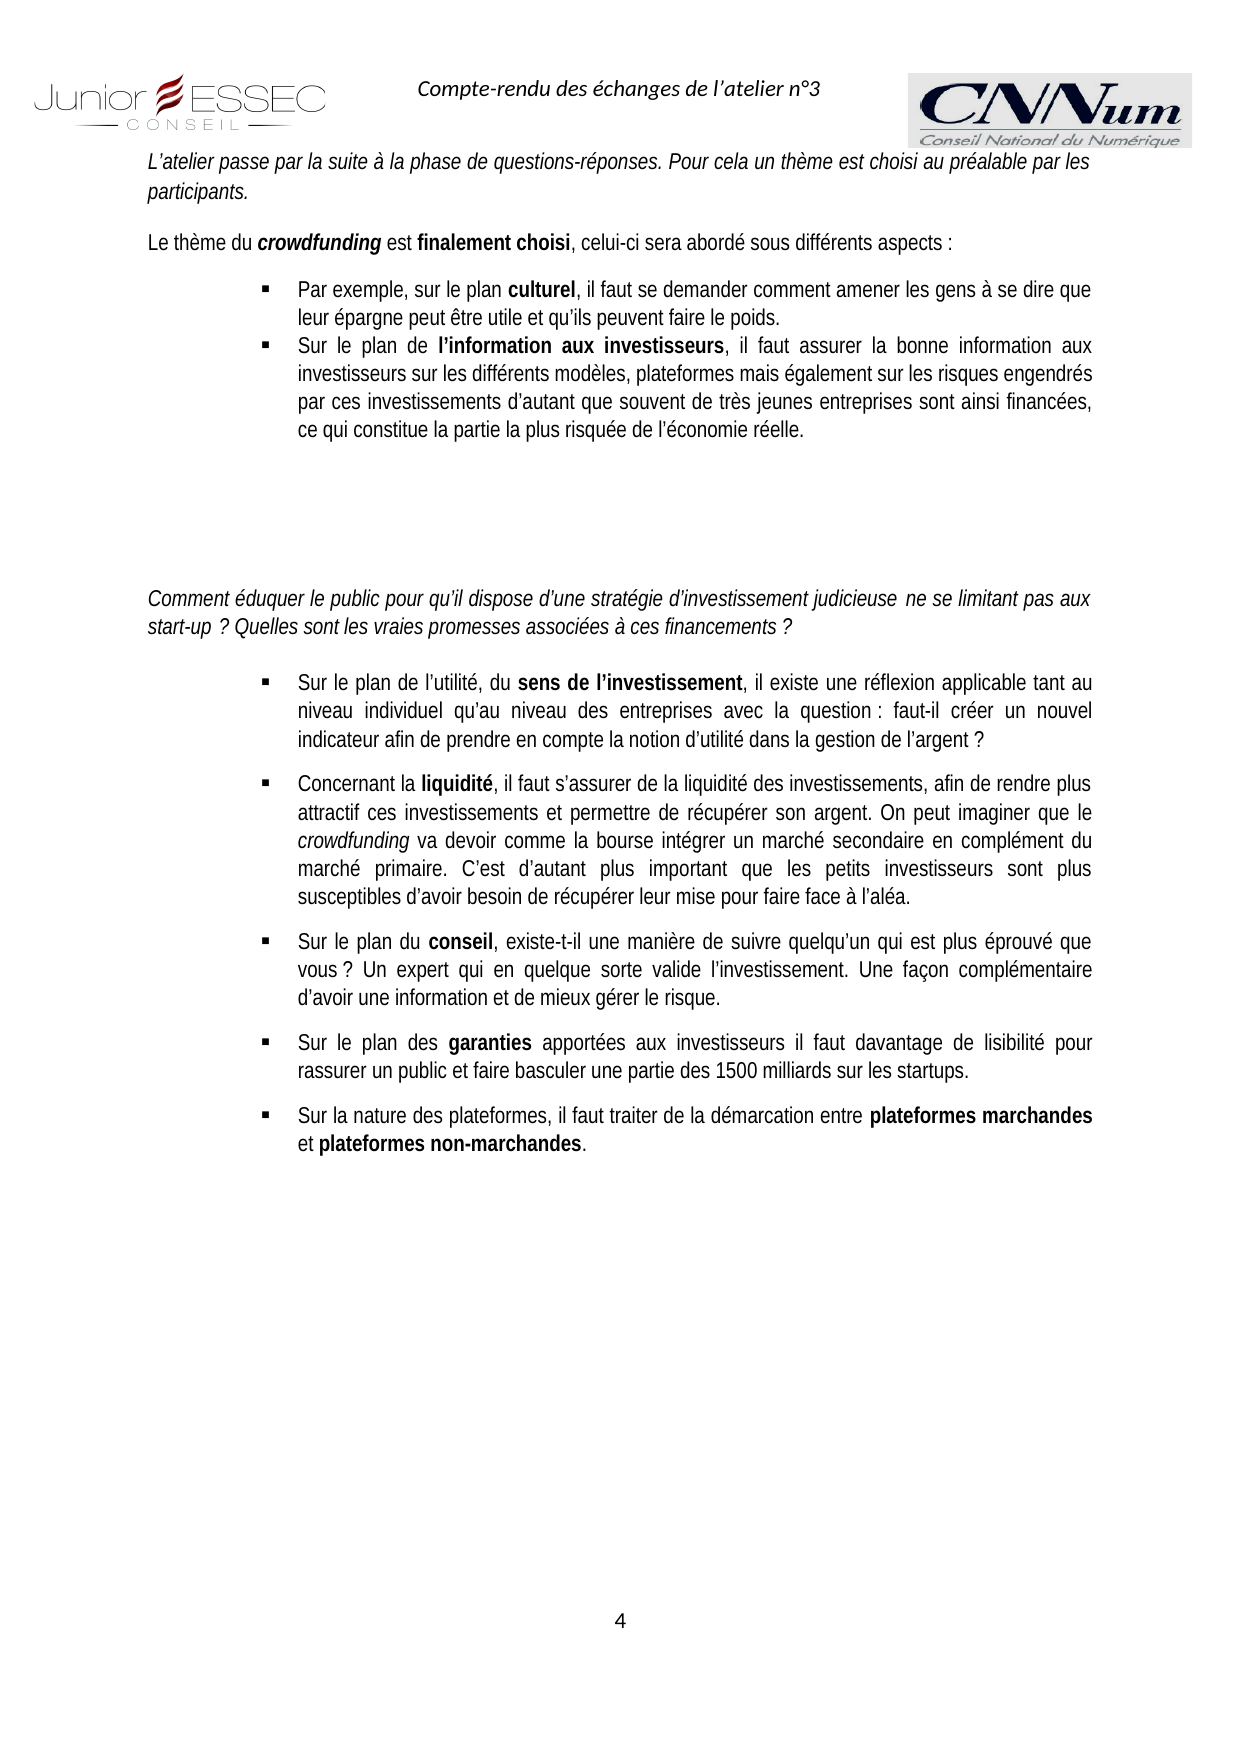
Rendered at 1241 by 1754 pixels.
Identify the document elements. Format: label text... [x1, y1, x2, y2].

list Comment éduquer le public pour qu’il dispose d’une stratégie d’investissement judicieuse ne se limitant pas aux start-up ? Quelles sont les vraies promesses associées à ces financements ? [148, 585, 1093, 639]
list Par exemple, sur le plan culturel, il faut se demander comment amener les gens à se dire que leur épargne peut être utile et qu’ils peuvent faire le poids. [260, 276, 1093, 330]
list Sur le plan des garanties apportées aux investisseurs il faut davantage de lisibilité pour rassurer un public et faire basculer une partie des 1500 milliards sur les startups. [260, 1029, 1093, 1083]
picture [907, 73, 1193, 148]
picture [34, 73, 325, 130]
text L’atelier passe par la suite à la phase de questions-réponses. Pour cela un thème est choisi au préalable par les participants. [148, 148, 1093, 204]
list Sur la nature des plateformes, il faut traiter de la démarcation entre plateformes marchandes et plateformes non-marchandes. [260, 1102, 1093, 1156]
list Sur le plan de l’utilité, du sens de l’investissement, il existe une réflexion applicable tant au niveau individuel qu’au niveau des entreprises avec la question : faut-il créer un nouvel indicateur afin de prendre en compte la notion d’utilité dans la gestion de l’argent ? [260, 669, 1093, 752]
list Concernant la liquidité, il faut s’assurer de la liquidité des investissements, afin de rendre plus attractif ces investissements et permettre de récupérer son argent. On peut imaginer que le crowdfunding va devoir comme la bourse intégrer un marché secondaire en complément du marché primaire. C’est d’autant plus important que les petits investisseurs sont plus susceptibles d’avoir besoin de récupérer leur mise pour faire face à l’aléa. [260, 770, 1093, 909]
text Le thème du crowdfunding est finalement choisi, celui-ci sera abordé sous différents aspects : [148, 229, 1093, 255]
list Sur le plan du conseil, existe-t-il une manière de suivre quelqu’un qui est plus éprouvé que vous ? Un expert qui en quelque sorte valide l’investissement. Une façon complémentaire d’avoir une information et de mieux gérer le risque. [260, 928, 1093, 1010]
list Sur le plan de l’information aux investisseurs, il faut assurer la bonne information aux investisseurs sur les différents modèles, plateformes mais également sur les risques engendrés par ces investissements d’autant que souvent de très jeunes entreprises sont ainsi financées, ce qui constitue la partie la plus risquée de l’économie réelle. [260, 332, 1093, 442]
